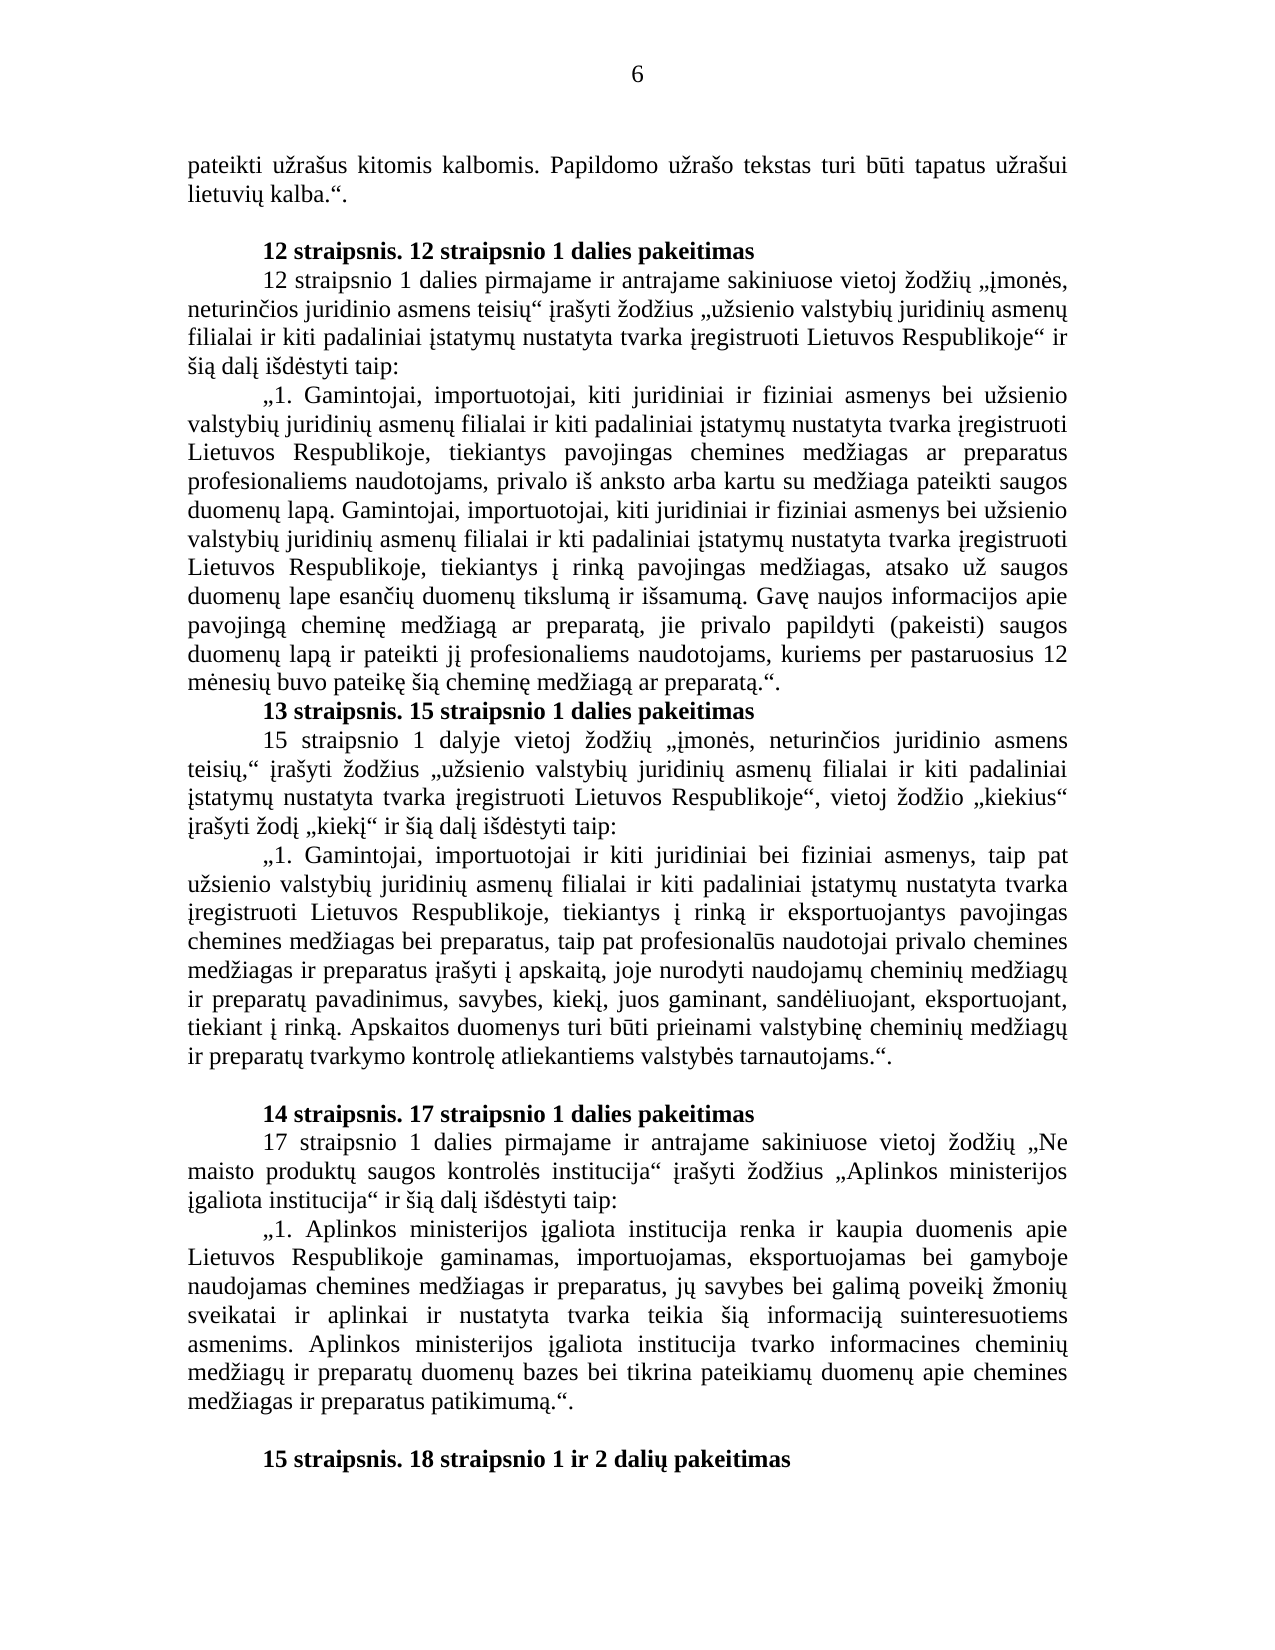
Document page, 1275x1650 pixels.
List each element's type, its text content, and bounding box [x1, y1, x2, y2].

text 15 straipsnis. 18 straipsnio 1 ir 2 dalių pakeitimas [187, 1444, 1069, 1472]
text 12 straipsnis. 12 straipsnio 1 dalies pakeitimas [187, 236, 1069, 265]
text 17 straipsnio 1 dalies pirmajame ir antrajame sakiniuose vietoj žodžių „Ne maisto produktų saugos kontrolės institucija“ įrašyti žodžius „Aplinkos ministerijos įgaliota institucija“ ir šią dalį išdėstyti taip: [187, 1127, 1069, 1214]
text 12 straipsnio 1 dalies pirmajame ir antrajame sakiniuose vietoj žodžių „įmonės, neturinčios juridinio asmens teisių“ įrašyti žodžius „užsienio valstybių juridinių asmenų filialai ir kiti padaliniai įstatymų nustatyta tvarka įregistruoti Lietuvos Respublikoje“ ir šią dalį išdėstyti taip: [187, 265, 1069, 380]
text 13 straipsnis. 15 straipsnio 1 dalies pakeitimas [187, 696, 1069, 725]
text pateikti užrašus kitomis kalbomis. Papildomo užrašo tekstas turi būti tapatus užrašui lietuvių kalba.“. [187, 150, 1069, 207]
text 15 straipsnio 1 dalyje vietoj žodžių „įmonės, neturinčios juridinio asmens teisių,“ įrašyti žodžius „užsienio valstybių juridinių asmenų filialai ir kiti padaliniai įstatymų nustatyta tvarka įregistruoti Lietuvos Respublikoje“, vietoj žodžio „kiekius“ įrašyti žodį „kiekį“ ir šią dalį išdėstyti taip: [187, 725, 1069, 840]
text „1. Gamintojai, importuotojai ir kiti juridiniai bei fiziniai asmenys, taip pat užsienio valstybių juridinių asmenų filialai ir kiti padaliniai įstatymų nustatyta tvarka įregistruoti Lietuvos Respublikoje, tiekiantys į rinką ir eksportuojantys pavojingas chemines medžiagas bei preparatus, taip pat profesionalūs naudotojai privalo chemines medžiagas ir preparatus įrašyti į apskaitą, joje nurodyti naudojamų cheminių medžiagų ir preparatų pavadinimus, savybes, kiekį, juos gaminant, sandėliuojant, eksportuojant, tiekiant į rinką. Apskaitos duomenys turi būti prieinami valstybinę cheminių medžiagų ir preparatų tvarkymo kontrolę atliekantiems valstybės tarnautojams.“. [187, 840, 1069, 1070]
text „1. Aplinkos ministerijos įgaliota institucija renka ir kaupia duomenis apie Lietuvos Respublikoje gaminamas, importuojamas, eksportuojamas bei gamyboje naudojamas chemines medžiagas ir preparatus, jų savybes bei galimą poveikį žmonių sveikatai ir aplinkai ir nustatyta tvarka teikia šią informaciją suinteresuotiems asmenims. Aplinkos ministerijos įgaliota institucija tvarko informacines cheminių medžiagų ir preparatų duomenų bazes bei tikrina pateikiamų duomenų apie chemines medžiagas ir preparatus patikimumą.“. [187, 1214, 1069, 1415]
text „1. Gamintojai, importuotojai, kiti juridiniai ir fiziniai asmenys bei užsienio valstybių juridinių asmenų filialai ir kiti padaliniai įstatymų nustatyta tvarka įregistruoti Lietuvos Respublikoje, tiekiantys pavojingas chemines medžiagas ar preparatus profesionaliems naudotojams, privalo iš anksto arba kartu su medžiaga pateikti saugos duomenų lapą. Gamintojai, importuotojai, kiti juridiniai ir fiziniai asmenys bei užsienio valstybių juridinių asmenų filialai ir kti padaliniai įstatymų nustatyta tvarka įregistruoti Lietuvos Respublikoje, tiekiantys į rinką pavojingas medžiagas, atsako už saugos duomenų lape esančių duomenų tikslumą ir išsamumą. Gavę naujos informacijos apie pavojingą cheminę medžiagą ar preparatą, jie privalo papildyti (pakeisti) saugos duomenų lapą ir pateikti jį profesionaliems naudotojams, kuriems per pastaruosius 12 mėnesių buvo pateikę šią cheminę medžiagą ar preparatą.“. [187, 380, 1069, 696]
text 14 straipsnis. 17 straipsnio 1 dalies pakeitimas [187, 1099, 1069, 1127]
